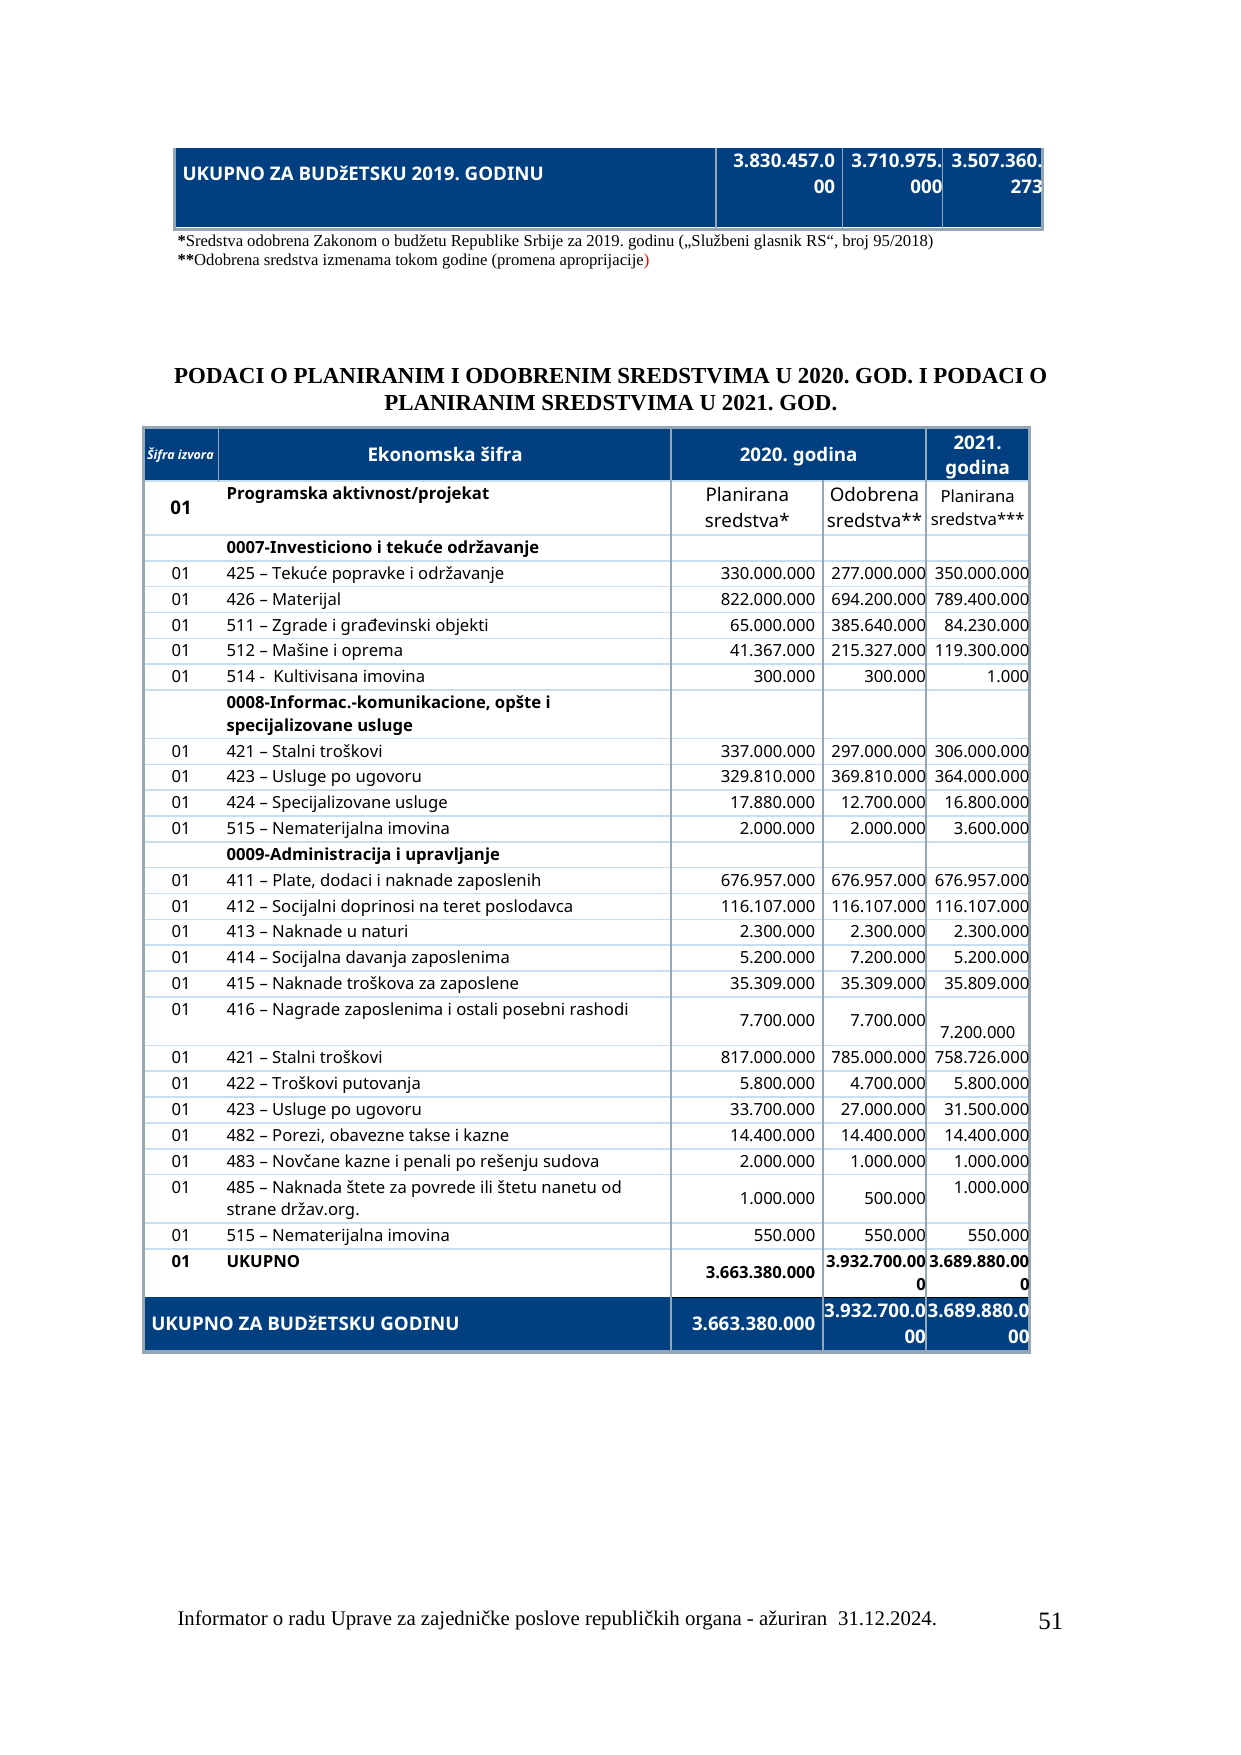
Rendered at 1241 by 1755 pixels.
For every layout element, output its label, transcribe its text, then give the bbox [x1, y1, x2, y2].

table_cell 422 – Troškovi putovanja [219, 1072, 670, 1096]
table_cell 1.000.000 [927, 1175, 1028, 1222]
table_cell 14.400.000 [824, 1124, 925, 1148]
table_cell [943, 200, 1041, 227]
table_header Ekonomska šifra [219, 429, 670, 480]
table_cell 330.000.000 [672, 562, 822, 586]
table_cell 01 [145, 1124, 218, 1148]
table_cell 3.507.360.273 [943, 148, 1041, 200]
table_cell 3.710.975.000 [843, 148, 942, 200]
text **Odobrena sredstva izmenama tokom godine (promena aproprijacije) [177, 250, 1063, 269]
table_cell UKUPNO ZA BUDžETSKU GODINU [145, 1297, 670, 1350]
table_cell 01 [145, 1072, 218, 1096]
table_cell 415 – Naknade troškova za zaposlene [219, 972, 670, 996]
table_cell UKUPNO ZA BUDžETSKU 2019. GODINU [176, 148, 715, 200]
table_cell [672, 536, 822, 560]
table_cell 421 – Stalni troškovi [219, 1046, 670, 1070]
table_cell 297.000.000 [824, 739, 925, 763]
table_cell 2.300.000 [824, 920, 925, 944]
table_cell 483 – Novčane kazne i penali po rešenju sudova [219, 1150, 670, 1174]
table_cell 65.000.000 [672, 613, 822, 637]
table_cell 515 – Nematerijalna imovina [219, 1224, 670, 1248]
table_cell 789.400.000 [927, 587, 1028, 612]
table_cell 0009-Administracija i upravljanje [219, 843, 670, 867]
table_cell [145, 536, 218, 560]
table_cell 16.800.000 [927, 791, 1028, 815]
table_cell 425 – Tekuće popravke i održavanje [219, 562, 670, 586]
table_cell UKUPNO [219, 1250, 670, 1297]
table_cell 676.957.000 [927, 868, 1028, 893]
table_cell 414 – Socijalna davanja zaposlenima [219, 946, 670, 970]
table_cell 785.000.000 [824, 1046, 925, 1070]
table_cell 14.400.000 [672, 1124, 822, 1148]
table_cell 3.932.700.000 [824, 1298, 925, 1350]
text *Sredstva odobrena Zakonom o budžetu Republike Srbije za 2019. godinu („Službeni glasnik RS“, broj 95/2018) [177, 231, 1063, 250]
table_cell 2.000.000 [672, 817, 822, 841]
table_cell 35.809.000 [927, 972, 1028, 996]
table_cell 337.000.000 [672, 739, 822, 763]
table_cell 1.000.000 [824, 1150, 925, 1174]
table_cell 426 – Materijal [219, 587, 670, 612]
table_cell 2.000.000 [672, 1150, 822, 1174]
table_cell 329.810.000 [672, 765, 822, 789]
table_cell 550.000 [824, 1224, 925, 1248]
table_header 2021. godina [927, 429, 1028, 480]
table_cell [145, 691, 218, 738]
table_cell 7.700.000 [672, 998, 822, 1044]
table_cell 277.000.000 [824, 562, 925, 586]
table_cell 116.107.000 [672, 894, 822, 918]
table_cell Planirana sredstva*** [927, 482, 1028, 534]
table_cell 4.700.000 [824, 1072, 925, 1096]
table_cell 412 – Socijalni doprinosi na teret poslodavca [219, 894, 670, 918]
table_cell [843, 200, 942, 227]
table_cell 01 [145, 1224, 218, 1248]
table_cell Programska aktivnost/projekat [219, 482, 670, 534]
table_cell 306.000.000 [927, 739, 1028, 763]
table_cell 01 [145, 946, 218, 970]
table_cell 5.800.000 [927, 1072, 1028, 1096]
table_cell [145, 843, 218, 867]
table_cell 300.000 [672, 665, 822, 689]
table_cell [176, 200, 715, 227]
table_cell 33.700.000 [672, 1098, 822, 1122]
table_cell 2.300.000 [672, 920, 822, 944]
table_cell 14.400.000 [927, 1124, 1028, 1148]
table_cell 3.689.880.000 [927, 1250, 1028, 1297]
table_cell 01 [145, 639, 218, 663]
table_cell 2.000.000 [824, 817, 925, 841]
table_cell 01 [145, 482, 218, 534]
table_cell 1.000 [927, 665, 1028, 689]
table_cell 694.200.000 [824, 587, 925, 612]
table_cell 01 [145, 920, 218, 944]
table_cell 550.000 [927, 1224, 1028, 1248]
table_cell [927, 691, 1028, 738]
table_cell 300.000 [824, 665, 925, 689]
table_cell 500.000 [824, 1175, 925, 1222]
table_cell 7.700.000 [824, 998, 925, 1044]
table_cell 512 – Mašine i oprema [219, 639, 670, 663]
table_cell 12.700.000 [824, 791, 925, 815]
table_header Šifra izvora [145, 429, 218, 480]
table_cell 411 – Plate, dodaci i naknade zaposlenih [219, 868, 670, 893]
table_cell 413 – Naknade u naturi [219, 920, 670, 944]
table_cell 423 – Usluge po ugovoru [219, 765, 670, 789]
table_cell 676.957.000 [824, 868, 925, 893]
table_cell 01 [145, 998, 218, 1044]
table_cell 7.200.000 [824, 946, 925, 970]
table_cell 7.200.000 [927, 998, 1028, 1044]
table_cell 3.830.457.000 [717, 148, 842, 200]
table_cell 01 [145, 1046, 218, 1070]
table_cell 01 [145, 1250, 218, 1297]
table_cell 482 – Porezi, obavezne takse i kazne [219, 1124, 670, 1148]
table_header 2020. godina [672, 429, 925, 480]
table_cell 41.367.000 [672, 639, 822, 663]
table_cell 01 [145, 1175, 218, 1222]
table_cell 511 – Zgrade i građevinski objekti [219, 613, 670, 637]
table_cell 116.107.000 [927, 894, 1028, 918]
table_cell 817.000.000 [672, 1046, 822, 1070]
table_cell 423 – Usluge po ugovoru [219, 1098, 670, 1122]
table_cell 01 [145, 1098, 218, 1122]
table_cell 01 [145, 791, 218, 815]
table_cell 5.800.000 [672, 1072, 822, 1096]
table_cell 35.309.000 [824, 972, 925, 996]
table_cell 01 [145, 587, 218, 612]
table_cell 1.000.000 [927, 1150, 1028, 1174]
table_cell 01 [145, 972, 218, 996]
table_cell 421 – Stalni troškovi [219, 739, 670, 763]
table_cell 35.309.000 [672, 972, 822, 996]
table_cell [717, 200, 842, 227]
table_cell 01 [145, 665, 218, 689]
table_cell 01 [145, 562, 218, 586]
table_cell 3.689.880.000 [927, 1298, 1028, 1350]
table_cell [672, 691, 822, 738]
table_cell 514 - Kultivisana imovina [219, 665, 670, 689]
table_cell 3.600.000 [927, 817, 1028, 841]
table_cell 515 – Nematerijalna imovina [219, 817, 670, 841]
table_cell 676.957.000 [672, 868, 822, 893]
table_cell 01 [145, 739, 218, 763]
table_cell [824, 536, 925, 560]
table_cell 0008-Informac.-komunikacione, opšte i specijalizovane usluge [219, 691, 670, 738]
table_cell 385.640.000 [824, 613, 925, 637]
text PODACI O PLANIRANIM I ODOBRENIM SREDSTVIMA U 2020. GOD. I PODACI O PLANIRANIM SREDSTVIMA U 2021. GOD. [158, 362, 1063, 415]
table_cell 364.000.000 [927, 765, 1028, 789]
table_cell 1.000.000 [672, 1175, 822, 1222]
table_cell Odobrena sredstva** [824, 482, 925, 534]
table_cell Planirana sredstva* [672, 482, 822, 534]
table_cell 3.932.700.000 [824, 1250, 925, 1297]
table_cell 17.880.000 [672, 791, 822, 815]
table_cell 84.230.000 [927, 613, 1028, 637]
table_cell 3.663.380.000 [672, 1298, 822, 1350]
table_cell 350.000.000 [927, 562, 1028, 586]
table_cell 31.500.000 [927, 1098, 1028, 1122]
table_cell 5.200.000 [672, 946, 822, 970]
table_cell 369.810.000 [824, 765, 925, 789]
table_cell 01 [145, 1150, 218, 1174]
table_cell [824, 843, 925, 867]
table_cell 2.300.000 [927, 920, 1028, 944]
table_cell 424 – Specijalizovane usluge [219, 791, 670, 815]
table_cell 01 [145, 613, 218, 637]
table_cell 550.000 [672, 1224, 822, 1248]
table_cell 01 [145, 868, 218, 893]
table_cell 27.000.000 [824, 1098, 925, 1122]
table_cell 215.327.000 [824, 639, 925, 663]
table_cell 01 [145, 894, 218, 918]
table_cell 758.726.000 [927, 1046, 1028, 1070]
table_cell 119.300.000 [927, 639, 1028, 663]
table_cell 822.000.000 [672, 587, 822, 612]
table_cell 116.107.000 [824, 894, 925, 918]
table_cell [927, 843, 1028, 867]
table_cell 416 – Nagrade zaposlenima i ostali posebni rashodi [219, 998, 670, 1044]
table_cell [824, 691, 925, 738]
table_cell 01 [145, 765, 218, 789]
table_cell [927, 536, 1028, 560]
table_cell 0007-Investiciono i tekuće održavanje [219, 536, 670, 560]
table_cell 01 [145, 817, 218, 841]
table_cell [672, 843, 822, 867]
table_cell 5.200.000 [927, 946, 1028, 970]
table_cell 485 – Naknada štete za povrede ili štetu nanetu od strane držav.org. [219, 1175, 670, 1222]
table_cell 3.663.380.000 [672, 1250, 822, 1297]
